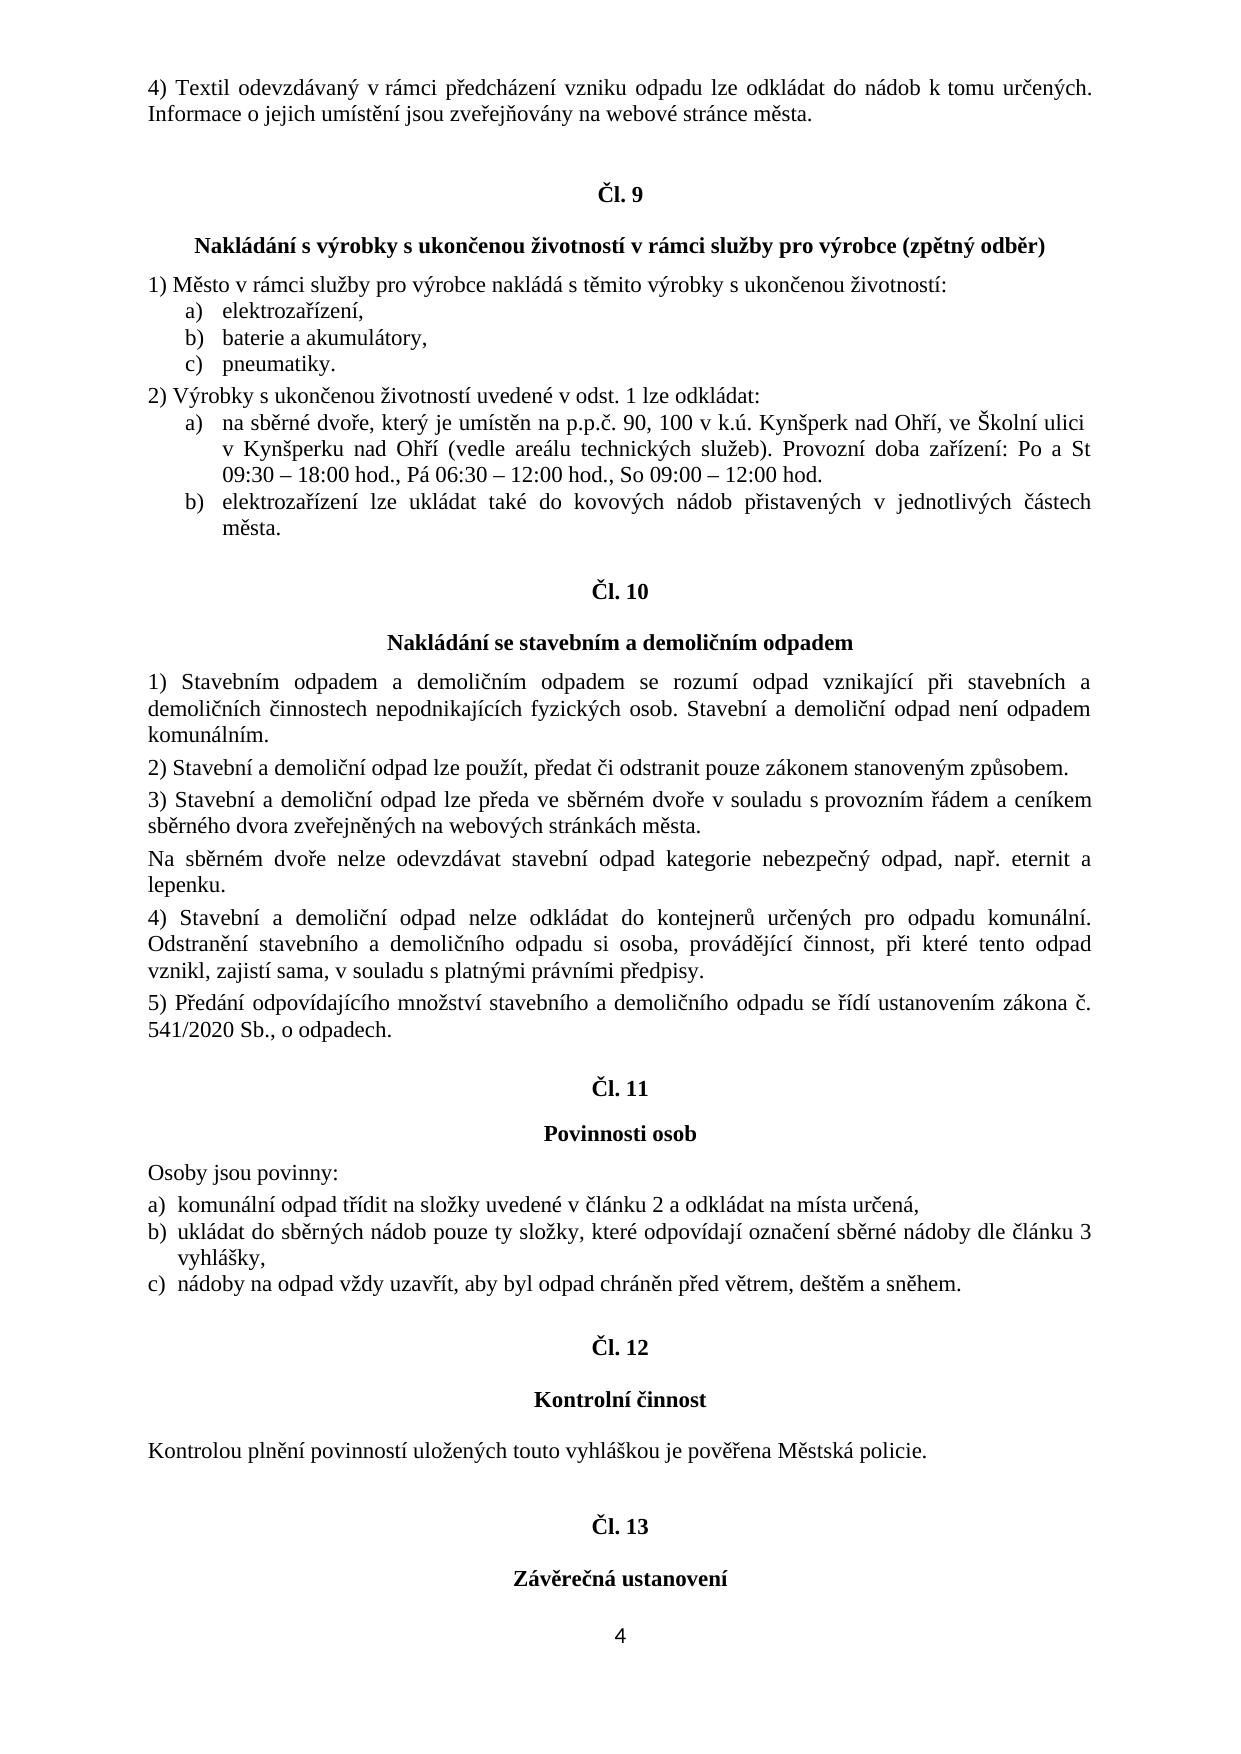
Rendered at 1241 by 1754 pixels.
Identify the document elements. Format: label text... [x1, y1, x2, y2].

text Čl. 9 [148, 181, 1092, 207]
text Osoby jsou povinny: [148, 1159, 1092, 1185]
list na sběrné dvoře, který je umístěn na p.p.č. 90, 100 v k.ú. Kynšperk nad Ohří, ve Školní ulici v Kynšperku nad Ohří (vedle areálu technických služeb). Provozní doba zařízení: Po a St 09:30 – 18:00 hod., Pá 06:30 – 12:00 hod., So 09:00 – 12:00 hod. [185, 409, 1092, 488]
text Nakládání s výrobky s ukončenou životností v rámci služby pro výrobce (zpětný odběr) [148, 232, 1092, 258]
text 5) Předání odpovídajícího množství stavebního a demoličního odpadu se řídí ustanovením zákona č. 541/2020 Sb., o odpadech. [148, 989, 1092, 1042]
list ukládat do sběrných nádob pouze ty složky, které odpovídají označení sběrné nádoby dle článku 3 vyhlášky, [148, 1218, 1092, 1270]
list komunální odpad třídit na složky uvedené v článku 2 a odkládat na místa určená, [148, 1191, 1092, 1218]
list elektrozařízení, [185, 297, 1092, 323]
text 2) Výrobky s ukončenou životností uvedené v odst. 1 lze odkládat: [148, 382, 1092, 409]
text Povinnosti osob [148, 1120, 1092, 1146]
list baterie a akumulátory, [185, 323, 1092, 350]
text 4) Stavební a demoliční odpad nelze odkládat do kontejnerů určených pro odpadu komunální. Odstranění stavebního a demoličního odpadu si osoba, provádějící činnost, při které tento odpad vznikl, zajistí sama, v souladu s platnými právními předpisy. [148, 904, 1092, 983]
text Čl. 13 [148, 1513, 1092, 1540]
text 1) Město v rámci služby pro výrobce nakládá s těmito výrobky s ukončenou životností: [148, 271, 1092, 297]
text 4) Textil odevzdávaný v rámci předcházení vzniku odpadu lze odkládat do nádob k tomu určených. Informace o jejich umístění jsou zveřejňovány na webové stránce města. [148, 74, 1092, 126]
list nádoby na odpad vždy uzavřít, aby byl odpad chráněn před větrem, deštěm a sněhem. [148, 1270, 1092, 1297]
list elektrozařízení lze ukládat také do kovových nádob přistavených v jednotlivých částech města. [185, 488, 1092, 541]
text Čl. 11 [148, 1048, 1092, 1101]
text Nakládání se stavebním a demoličním odpadem [148, 629, 1092, 656]
text Na sběrném dvoře nelze odevzdávat stavební odpad kategorie nebezpečný odpad, např. eternit a lepenku. [148, 845, 1092, 898]
text Čl. 10 [148, 578, 1092, 604]
list pneumatiky. [185, 350, 1092, 376]
text Závěrečná ustanovení [148, 1565, 1092, 1591]
text 1) Stavebním odpadem a demoličním odpadem se rozumí odpad vznikající při stavebních a demoličních činnostech nepodnikajících fyzických osob. Stavební a demoliční odpad není odpadem komunálním. [148, 668, 1092, 747]
text 2) Stavební a demoliční odpad lze použít, předat či odstranit pouze zákonem stanoveným způsobem. [148, 754, 1092, 780]
text Čl. 12 [148, 1334, 1092, 1361]
text 3) Stavební a demoliční odpad lze předa ve sběrném dvoře v souladu s provozním řádem a ceníkem sběrného dvora zveřejněných na webových stránkách města. [148, 786, 1092, 839]
text Kontrolní činnost [148, 1386, 1092, 1412]
text Kontrolou plnění povinností uložených touto vyhláškou je pověřena Městská policie. [148, 1437, 1092, 1463]
